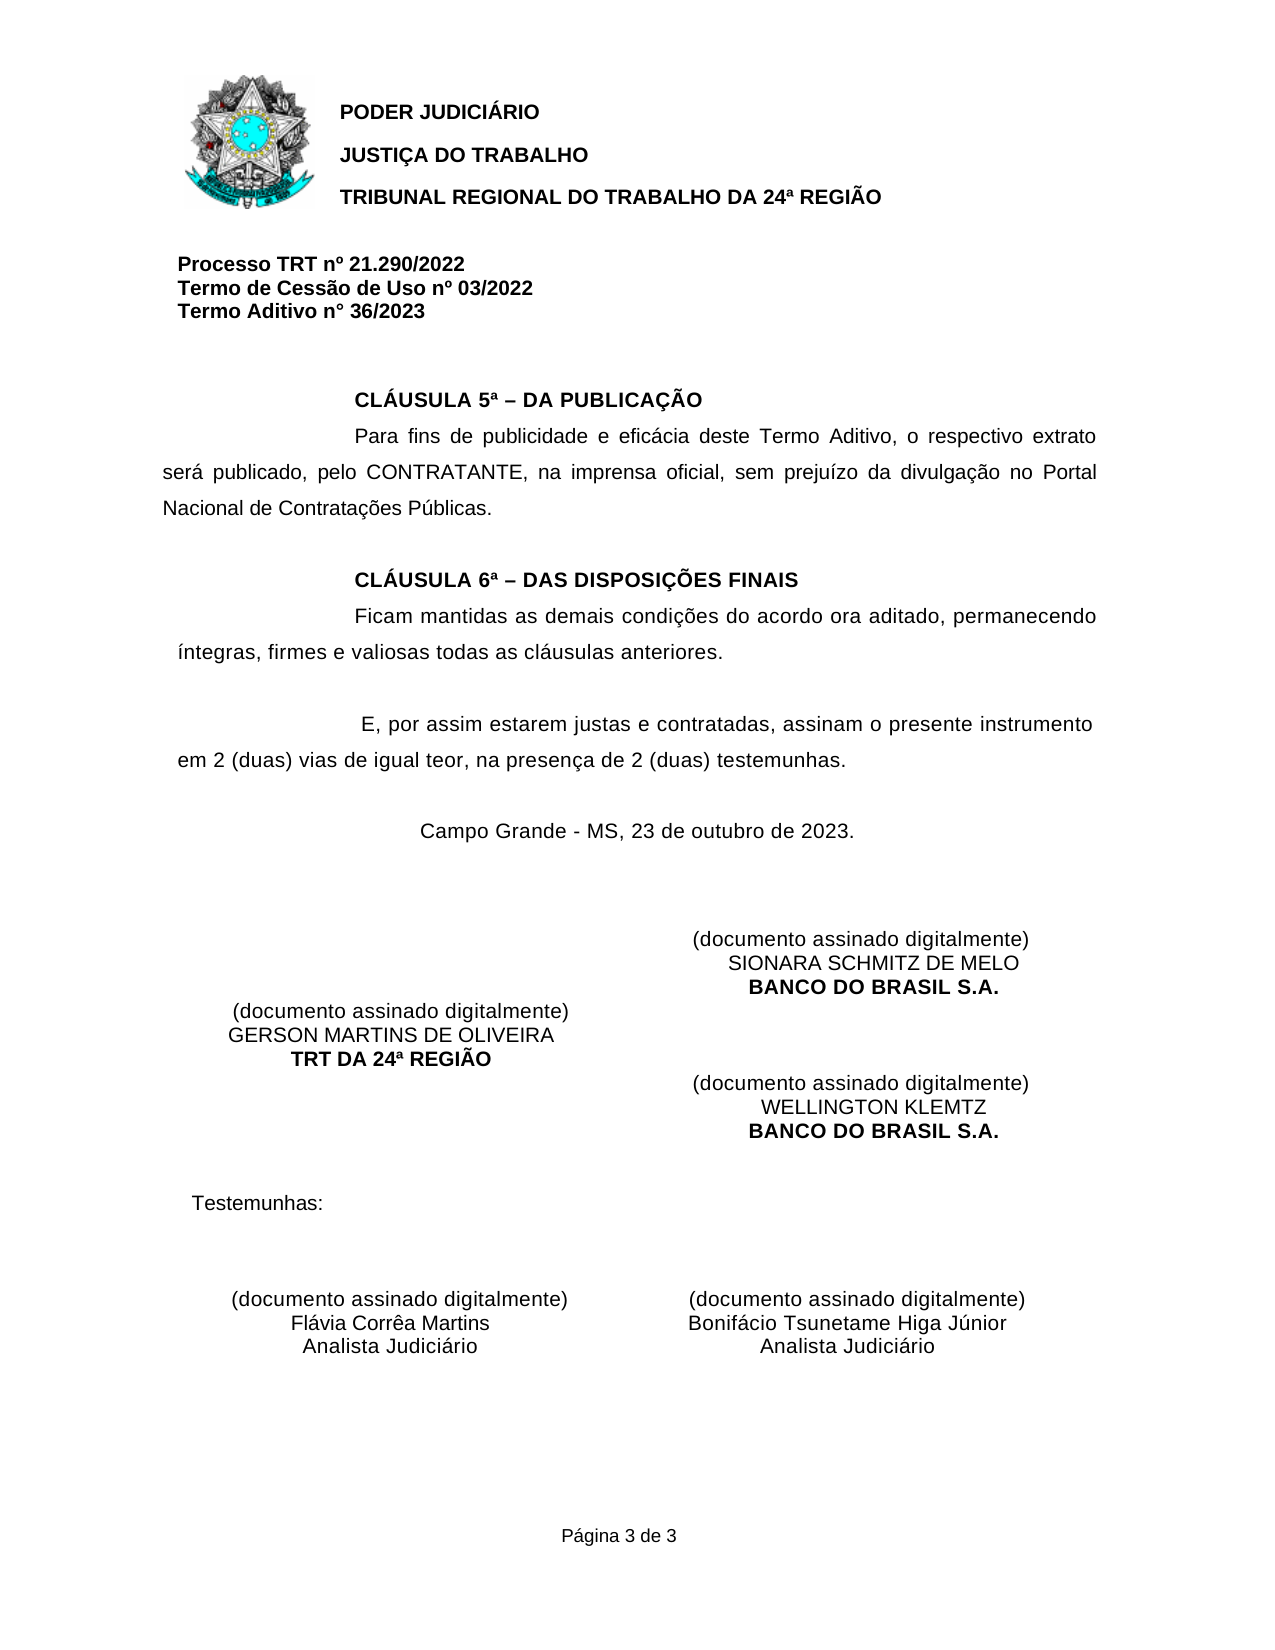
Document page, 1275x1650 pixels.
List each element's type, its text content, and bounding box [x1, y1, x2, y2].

text Ficam mantidas as demais condições do acordo ora aditado, permanecendo íntegras, firmes e valiosas todas as cláusulas anteriores. [177, 604, 1098, 663]
text Para fins de publicidade e eficácia deste Termo Aditivo, o respectivo extrato será publicado, pelo CONTRATANTE, na imprensa oficial, sem prejuízo da divulgação no Portal Nacional de Contratações Públicas. [162, 424, 1098, 520]
text E, por assim estarem justas e contratadas, assinam o presente instrumento em 2 (duas) vias de igual teor, na presença de 2 (duas) testemunhas. [177, 711, 1098, 771]
text CLÁUSULA 5ª – DA PUBLICAÇÃO [162, 388, 1098, 412]
table_header (documento assinado digitalmente) SIONARA SCHMITZ DE MELO BANCO DO BRASIL S.A. (documento assinado digitalmente) WELLINGTON KLEMTZ BANCO DO BRASIL S.A. [642, 927, 1098, 1143]
text CLÁUSULA 6ª – DAS DISPOSIÇÕES FINAIS [177, 568, 1098, 592]
table_header Testemunhas: (documento assinado digitalmente) Flávia Corrêa Martins Analista Judiciário [180, 1191, 637, 1358]
text Campo Grande - MS, 23 de outubro de 2023. [177, 819, 1098, 843]
table_header (documento assinado digitalmente) GERSON MARTINS DE OLIVEIRA TRT DA 24ª REGIÃO [178, 927, 642, 1143]
table_header (documento assinado digitalmente) Bonifácio Tsunetame Higa Júnior Analista Judiciário [638, 1191, 1095, 1358]
